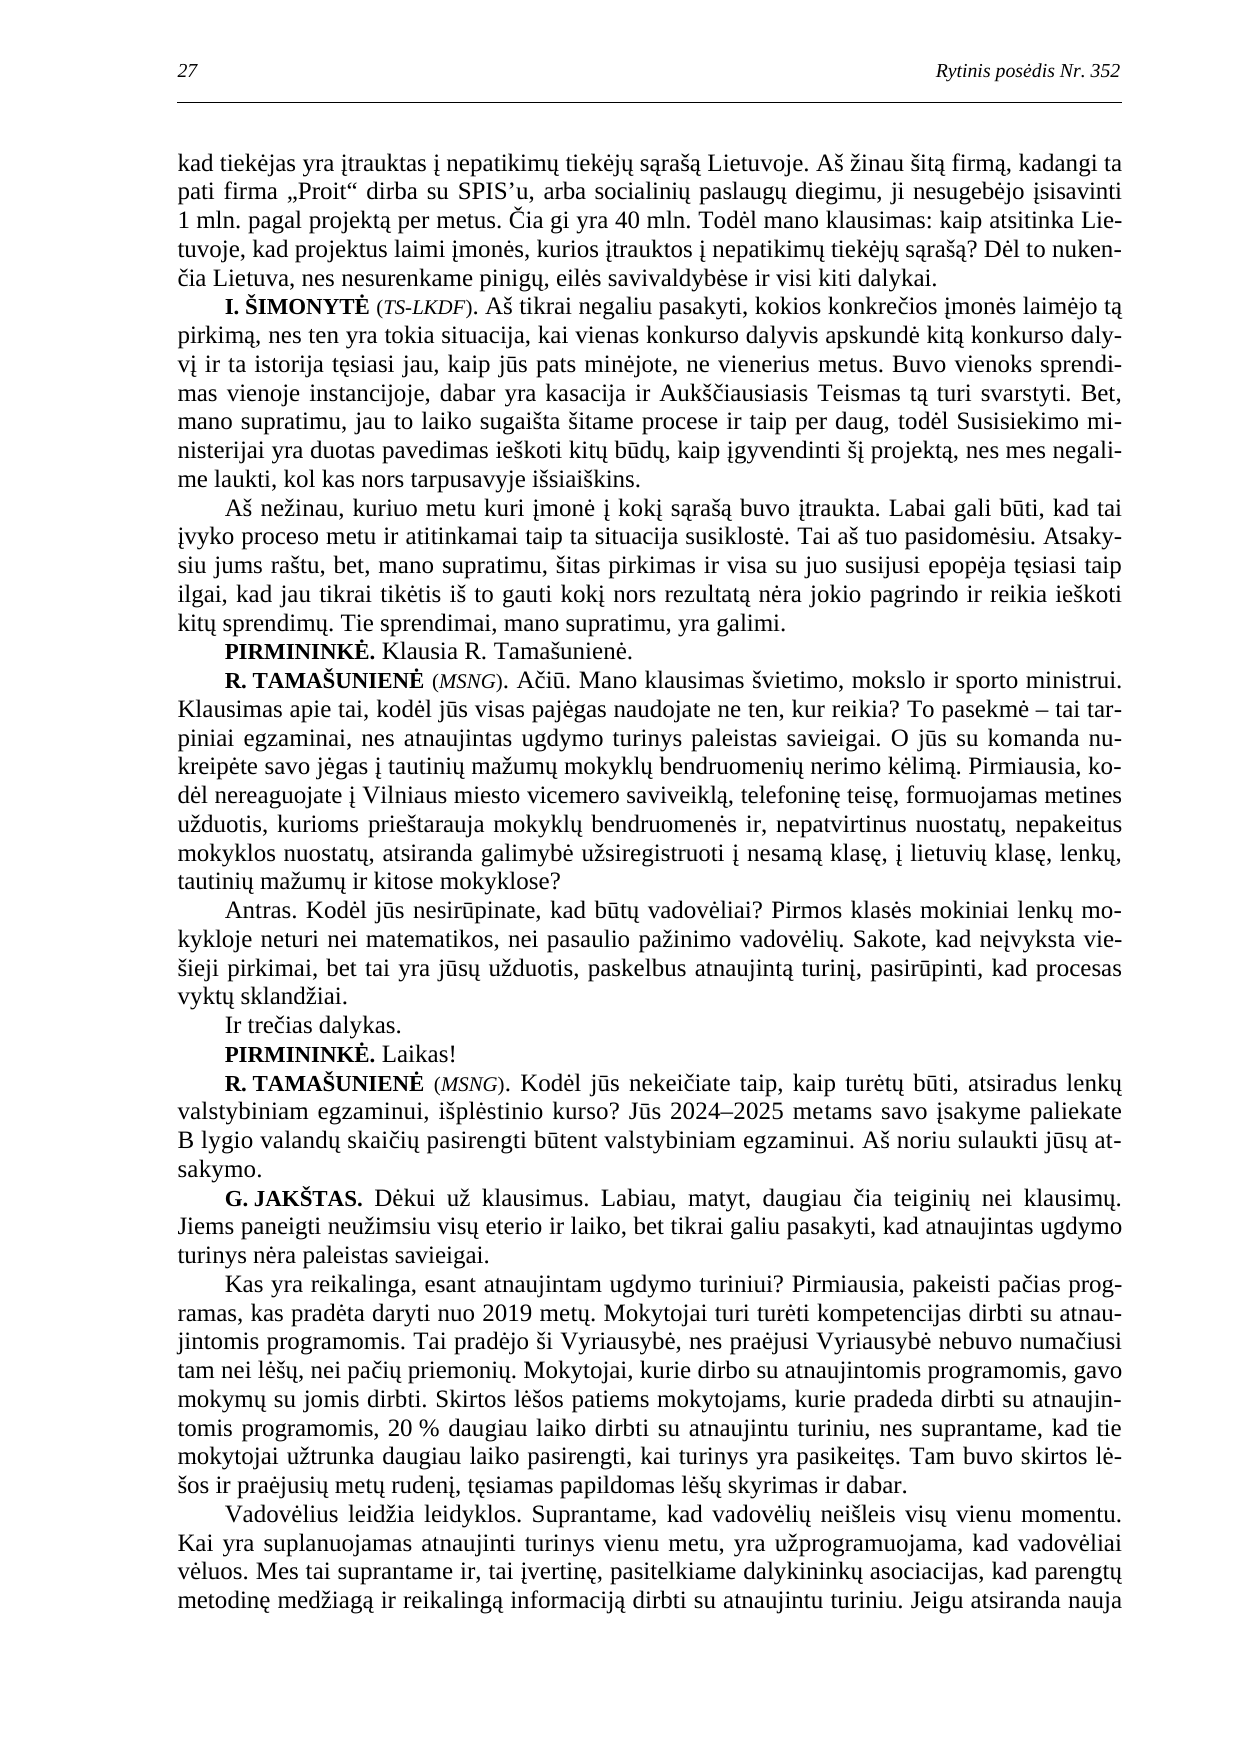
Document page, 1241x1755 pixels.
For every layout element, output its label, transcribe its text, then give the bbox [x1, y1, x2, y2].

text PIRMININKĖ. Klau­sia R. Ta­ma­šu­nie­nė. [177, 636, 1122, 665]
text I. ŠIMONYTĖ (TS-LKDF). Aš tik­rai ne­ga­liu pa­sa­ky­ti, ko­kios kon­kre­čios įmo­nės lai­mė­jo tą pir­ki­mą, nes ten yra to­kia si­tu­a­ci­ja, kai vie­nas kon­kur­so da­ly­vis ap­skun­dė ki­tą kon­kur­so da­ly­vį ir ta is­to­ri­ja tę­sia­si jau, kaip jūs pats mi­nė­jo­te, ne vie­ne­rius me­tus. Bu­vo vie­noks spren­di­mas vie­no­je ins­tan­ci­jo­je, da­bar yra ka­sa­ci­ja ir Aukš­čiau­sia­sis Teis­mas tą tu­ri svars­ty­ti. Bet, ma­no su­pra­ti­mu, jau to lai­ko su­gaiš­ta ši­ta­me pro­ce­se ir taip per daug, to­dėl Su­si­sie­ki­mo mi­nis­te­ri­jai yra duo­tas pa­ve­di­mas ieš­ko­ti ki­tų bū­dų, kaip įgy­ven­din­ti šį pro­jek­tą, nes mes ne­ga­li­me lauk­ti, kol kas nors tar­pu­sa­vy­je iš­si­aiš­kins. [177, 291, 1122, 493]
text Ant­ras. Ko­dėl jūs ne­si­rū­pi­na­te, kad bū­tų va­do­vė­liai? Pir­mos kla­sės mo­ki­niai len­kų mo­kyk­lo­je ne­tu­ri nei ma­te­ma­ti­kos, nei pa­sau­lio pa­ži­ni­mo va­do­vė­lių. Sa­ko­te, kad ne­įvyks­ta vie­šie­ji pir­ki­mai, bet tai yra jū­sų už­duo­tis, pa­skel­bus at­nau­jin­tą tu­ri­nį, pa­si­rū­pin­ti, kad pro­ce­sas vyk­tų sklan­džiai. [177, 895, 1122, 1010]
text R. TAMAŠUNIENĖ (MSNG). Ačiū. Ma­no klau­si­mas švie­ti­mo, moks­lo ir spor­to mi­nist­rui. Klau­si­mas apie tai, ko­dėl jūs vi­sas pa­jė­gas nau­do­ja­te ne ten, kur rei­kia? To pa­sek­mė – tai tar­pi­niai eg­za­mi­nai, nes at­nau­jin­tas ug­dy­mo tu­ri­nys pa­leis­tas sa­vie­i­gai. O jūs su ko­man­da nu­krei­pė­te sa­vo jė­gas į tau­ti­nių ma­žu­mų mo­kyk­lų ben­druo­me­nių ne­ri­mo kė­li­mą. Pir­miau­sia, ko­dėl ne­re­a­guo­ja­te į Vil­niaus mies­to vi­ce­me­ro sa­vi­veik­lą, te­le­fo­ni­nę tei­sę, for­muo­ja­mas me­ti­nes už­duo­tis, ku­rioms prieš­ta­rau­ja mo­kyk­lų ben­druo­me­nės ir, ne­pa­tvir­ti­nus nuo­sta­tų, ne­pa­kei­tus mo­kyk­los nuo­sta­tų, at­si­ran­da ga­li­my­bė už­si­re­gist­ruo­ti į ne­sa­mą kla­sę, į lie­tu­vių kla­sę, len­kų, tau­ti­nių ma­žu­mų ir ki­to­se mo­kyk­lo­se? [177, 665, 1122, 895]
text R. TAMAŠUNIENĖ (MSNG). Ko­dėl jūs ne­kei­čia­te taip, kaip tu­rė­tų bū­ti, at­si­ra­dus len­kų val­­s­ty­bi­niam eg­za­mi­nui, iš­plės­ti­nio kur­so? Jūs 2024–2025 me­tams sa­vo įsa­ky­me pa­lie­ka­te B ly­gio va­lan­dų skai­čių pa­si­ren­g­ti bū­tent vals­ty­bi­niam eg­za­mi­nui. Aš no­riu su­lauk­ti jū­sų at­sa­ky­mo. [177, 1068, 1122, 1183]
text Kas yra rei­ka­lin­ga, esant at­nau­jin­tam ug­dy­mo tu­ri­niui? Pir­miau­sia, pa­keis­ti pa­čias pro­g­ra­mas, kas pra­dė­ta da­ry­ti nuo 2019 me­tų. Mo­ky­to­jai tu­ri tu­rė­ti kom­pe­ten­ci­jas dirb­ti su at­nau­jin­to­mis pro­gra­mo­mis. Tai pra­dė­jo ši Vy­riau­sy­bė, nes pra­ėju­si Vy­riau­sy­bė ne­bu­vo nu­ma­čiu­si tam nei lė­šų, nei pa­čių prie­mo­nių. Mo­ky­to­jai, ku­rie dir­bo su at­nau­jin­to­mis pro­gra­mo­mis, ga­vo mo­ky­mų su jo­mis dirb­ti. Skir­tos lė­šos pa­tiems mo­ky­to­jams, ku­rie pra­de­da dirb­ti su at­nau­jin­to­mis pro­gra­mo­mis, 20 % dau­giau lai­ko dirb­ti su at­nau­jin­tu tu­ri­niu, nes su­pran­ta­me, kad tie mo­ky­to­jai už­trun­ka dau­giau lai­ko pa­si­reng­ti, kai tu­ri­nys yra pa­si­kei­tęs. Tam bu­vo skir­tos lė­šos ir pra­ėju­sių me­tų ru­de­nį, tę­sia­mas pa­pil­do­mas lė­šų sky­ri­mas ir da­bar. [177, 1269, 1122, 1499]
text Ir tre­čias da­ly­kas. [177, 1010, 1122, 1039]
text G. JAKŠTAS. Dė­kui už klau­si­mus. La­biau, ma­tyt, dau­giau čia tei­gi­nių nei klau­si­mų. Jiems pa­nei­g­ti ne­už­im­siu vi­sų ete­rio ir lai­ko, bet tik­rai ga­liu pa­sa­ky­ti, kad at­nau­jin­tas ug­dy­mo tu­ri­nys nė­ra pa­leis­tas sa­vie­i­gai. [177, 1183, 1122, 1269]
text kad tie­kė­jas yra įtrauk­tas į ne­pa­ti­ki­mų tie­kė­jų są­ra­šą Lie­tu­vo­je. Aš ži­nau ši­tą fir­mą, ka­dan­gi ta pa­ti fir­ma „Proit“ dir­ba su SPISʼu, ar­ba so­cia­li­nių pa­slau­gų die­gi­mu, ji ne­su­ge­bė­jo įsi­sa­vin­ti 1 mln. pa­gal pro­jek­tą per me­tus. Čia gi yra 40 mln. To­dėl ma­no klau­si­mas: kaip at­si­tin­ka Lie­tu­vo­je, kad pro­jek­tus lai­mi įmo­nės, ku­rios įtrauk­tos į ne­pa­ti­ki­mų tie­kė­jų są­ra­šą? Dėl to nu­ken­čia Lie­tu­va, nes ne­su­ren­ka­me pi­ni­gų, ei­lės sa­vi­val­dy­bė­se ir vi­si ki­ti da­ly­kai. [177, 148, 1122, 291]
text PIRMININKĖ. Lai­kas! [177, 1039, 1122, 1068]
text Va­do­vė­lius lei­džia lei­dyk­los. Su­pran­ta­me, kad va­do­vė­lių ne­iš­leis vi­sų vie­nu mo­men­tu. Kai yra su­pla­nuo­ja­mas at­nau­jin­ti tu­ri­nys vie­nu me­tu, yra už­prog­ra­muo­ja­ma, kad va­do­vė­liai vė­luos. Mes tai su­pran­ta­me ir, tai įver­ti­nę, pa­si­tel­kia­me da­ly­ki­nin­kų aso­cia­ci­jas, kad pa­reng­tų me­to­di­nę me­džia­gą ir rei­ka­lin­gą in­for­ma­ci­ją dirb­ti su at­nau­jin­tu tu­ri­niu. Jei­gu at­si­ran­da nau­ja [177, 1499, 1122, 1614]
text Aš ne­ži­nau, ku­riuo me­tu ku­ri įmo­nė į ko­kį są­ra­šą bu­vo įtrauk­ta. La­bai ga­li bū­ti, kad tai įvy­ko pro­ce­so me­tu ir ati­tin­ka­mai taip ta si­tu­a­ci­ja su­si­klos­tė. Tai aš tuo pa­si­do­mė­siu. At­sa­ky­siu jums raš­tu, bet, ma­no su­pra­ti­mu, ši­tas pir­ki­mas ir vi­sa su juo su­si­ju­si epo­pė­ja tę­sia­si taip il­gai, kad jau tik­rai ti­kė­tis iš to gau­ti ­ko­kį nors re­zul­ta­tą nė­ra jo­kio pa­grin­do ir rei­kia ieš­ko­ti ki­tų spren­di­mų. Tie spren­di­mai, ma­no su­pra­ti­mu, yra ga­li­mi. [177, 493, 1122, 636]
